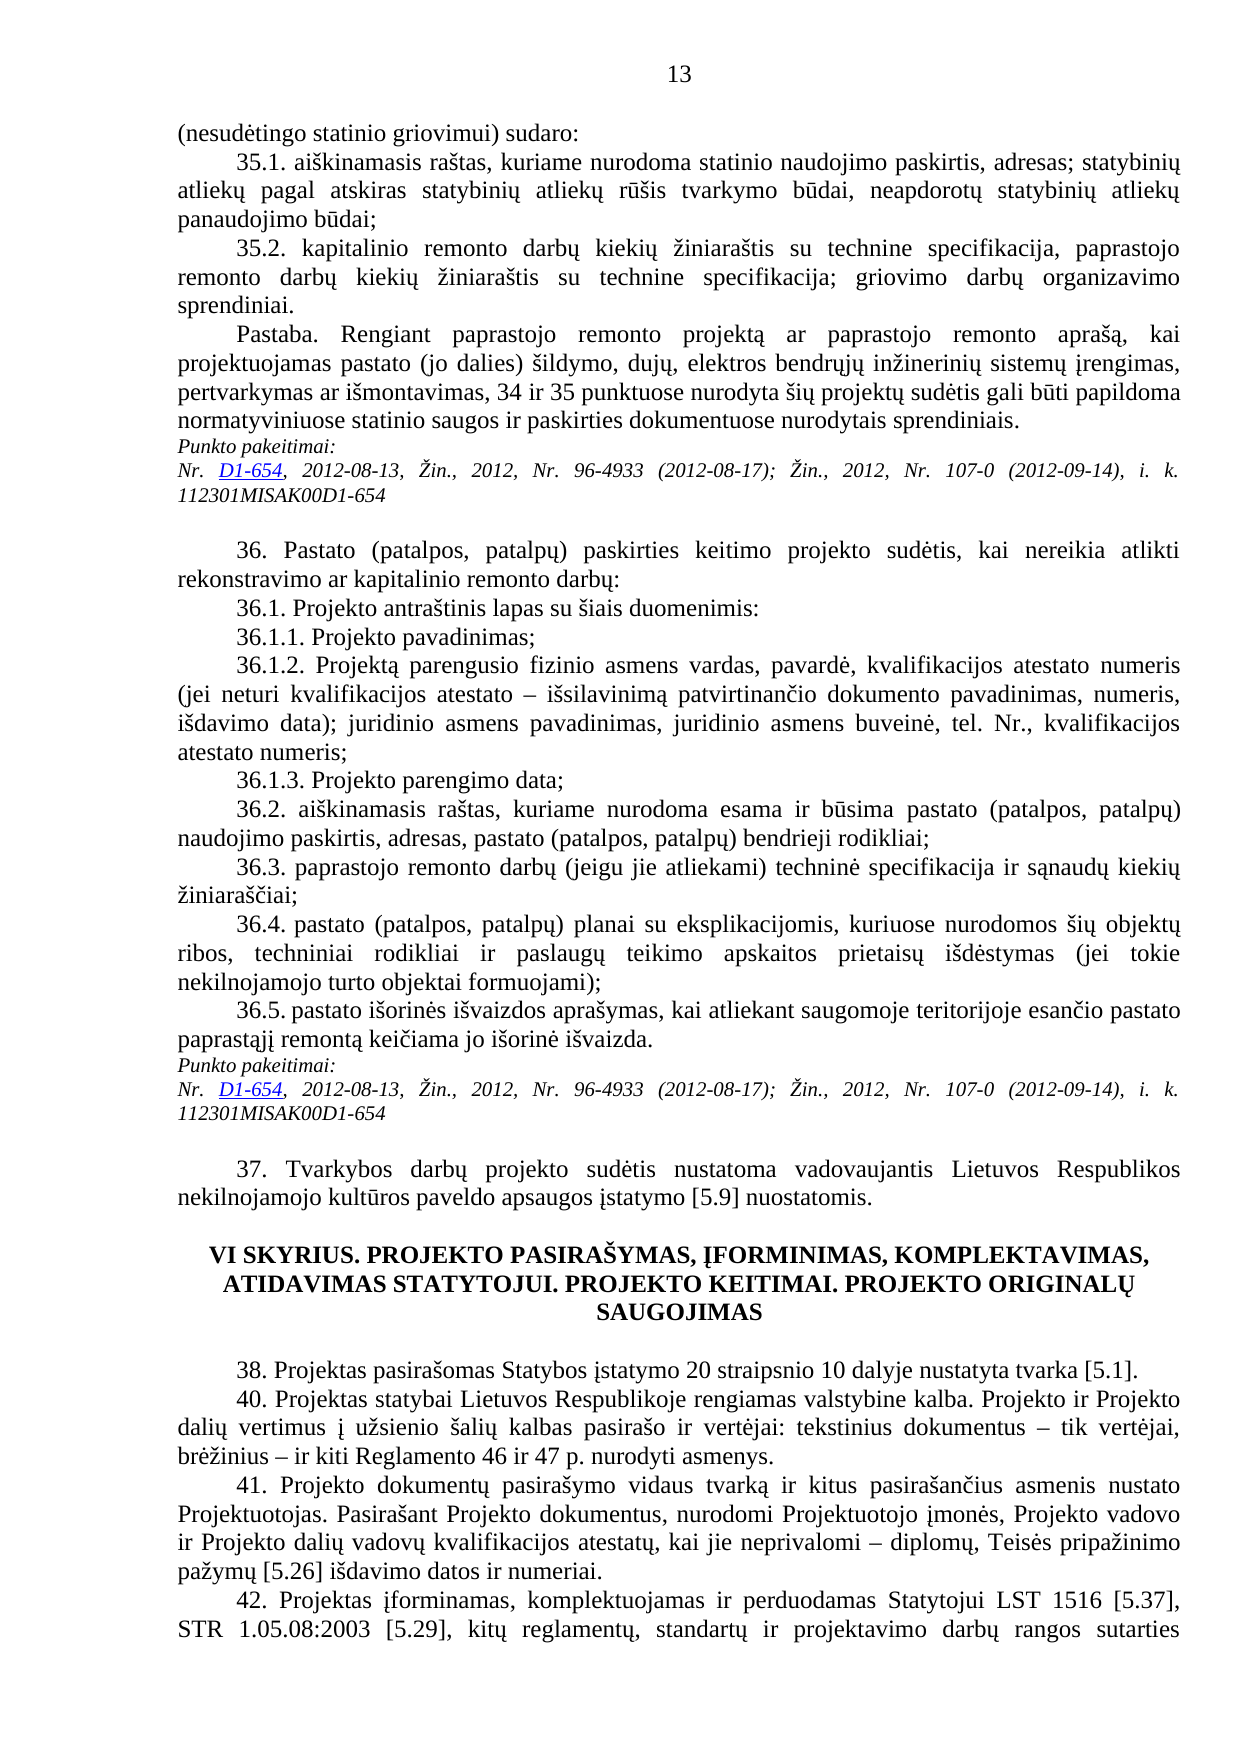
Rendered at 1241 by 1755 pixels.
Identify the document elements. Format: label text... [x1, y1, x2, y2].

text 36.2. aiškinamasis raštas, kuriame nurodoma esama ir būsima pastato (patalpos, patalpų) naudojimo paskirtis, adresas, pastato (patalpos, patalpų) bendrieji rodikliai; [177, 794, 1181, 852]
text 36.5. pastato išorinės išvaizdos aprašymas, kai atliekant saugomoje teritorijoje esančio pastato paprastąjį remontą keičiama jo išorinė išvaizda. [177, 995, 1181, 1053]
text Nr. D1-654, 2012-08-13, Žin., 2012, Nr. 96-4933 (2012-08-17); Žin., 2012, Nr. 107-0 (2012-09-14), i. k. 112301MISAK00D1-654 [177, 1077, 1181, 1125]
text (nesudėtingo statinio griovimui) sudaro: [177, 118, 1181, 147]
text 36.1.3. Projekto parengimo data; [177, 765, 1181, 794]
text Pastaba. Rengiant paprastojo remonto projektą ar paprastojo remonto aprašą, kai projektuojamas pastato (jo dalies) šildymo, dujų, elektros bendrųjų inžinerinių sistemų įrengimas, pertvarkymas ar išmontavimas, 34 ir 35 punktuose nurodyta šių projektų sudėtis gali būti papildoma normatyviniuose statinio saugos ir paskirties dokumentuose nurodytais sprendiniais. [177, 319, 1181, 434]
text 36.4. pastato (patalpos, patalpų) planai su eksplikacijomis, kuriuose nurodomos šių objektų ribos, techniniai rodikliai ir paslaugų teikimo apskaitos prietaisų išdėstymas (jei tokie nekilnojamojo turto objektai formuojami); [177, 909, 1181, 995]
text 35.1. aiškinamasis raštas, kuriame nurodoma statinio naudojimo paskirtis, adresas; statybinių atliekų pagal atskiras statybinių atliekų rūšis tvarkymo būdai, neapdorotų statybinių atliekų panaudojimo būdai; [177, 147, 1181, 233]
text 36.3. paprastojo remonto darbų (jeigu jie atliekami) techninė specifikacija ir sąnaudų kiekių žiniaraščiai; [177, 852, 1181, 909]
text 36.1.1. Projekto pavadinimas; [177, 622, 1181, 650]
text Punkto pakeitimai: [177, 1053, 1181, 1077]
text 38. Projektas pasirašomas Statybos įstatymo 20 straipsnio 10 dalyje nustatyta tvarka [5.1]. [177, 1355, 1181, 1384]
text 36.1. Projekto antraštinis lapas su šiais duomenimis: [177, 593, 1181, 622]
text Nr. D1-654, 2012-08-13, Žin., 2012, Nr. 96-4933 (2012-08-17); Žin., 2012, Nr. 107-0 (2012-09-14), i. k. 112301MISAK00D1-654 [177, 458, 1181, 507]
text 36.1.2. Projektą parengusio fizinio asmens vardas, pavardė, kvalifikacijos atestato numeris (jei neturi kvalifikacijos atestato – išsilavinimą patvirtinančio dokumento pavadinimas, numeris, išdavimo data); juridinio asmens pavadinimas, juridinio asmens buveinė, tel. Nr., kvalifikacijos atestato numeris; [177, 650, 1181, 765]
text 41. Projekto dokumentų pasirašymo vidaus tvarką ir kitus pasirašančius asmenis nustato Projektuotojas. Pasirašant Projekto dokumentus, nurodomi Projektuotojo įmonės, Projekto vadovo ir Projekto dalių vadovų kvalifikacijos atestatų, kai jie neprivalomi – diplomų, Teisės pripažinimo pažymų [5.26] išdavimo datos ir numeriai. [177, 1470, 1181, 1585]
text 36. Pastato (patalpos, patalpų) paskirties keitimo projekto sudėtis, kai nereikia atlikti rekonstravimo ar kapitalinio remonto darbų: [177, 535, 1181, 593]
text VI SKYRIUS. PROJEKTO PASIRAŠYMAS, ĮFORMINIMAS, KOMPLEKTAVIMAS, ATIDAVIMAS STATYTOJUI. PROJEKTO KEITIMAI. PROJEKTO ORIGINALŲ SAUGOJIMAS [177, 1240, 1181, 1326]
text 35.2. kapitalinio remonto darbų kiekių žiniaraštis su technine specifikacija, paprastojo remonto darbų kiekių žiniaraštis su technine specifikacija; griovimo darbų organizavimo sprendiniai. [177, 233, 1181, 319]
text 42. Projektas įforminamas, komplektuojamas ir perduodamas Statytojui LST 1516 [5.37], STR 1.05.08:2003 [5.29], kitų reglamentų, standartų ir projektavimo darbų rangos sutarties [177, 1585, 1181, 1642]
text 37. Tvarkybos darbų projekto sudėtis nustatoma vadovaujantis Lietuvos Respublikos nekilnojamojo kultūros paveldo apsaugos įstatymo [5.9] nuostatomis. [177, 1154, 1181, 1211]
text 40. Projektas statybai Lietuvos Respublikoje rengiamas valstybine kalba. Projekto ir Projekto dalių vertimus į užsienio šalių kalbas pasirašo ir vertėjai: tekstinius dokumentus – tik vertėjai, brėžinius – ir kiti Reglamento 46 ir 47 p. nurodyti asmenys. [177, 1384, 1181, 1470]
text Punkto pakeitimai: [177, 434, 1181, 458]
